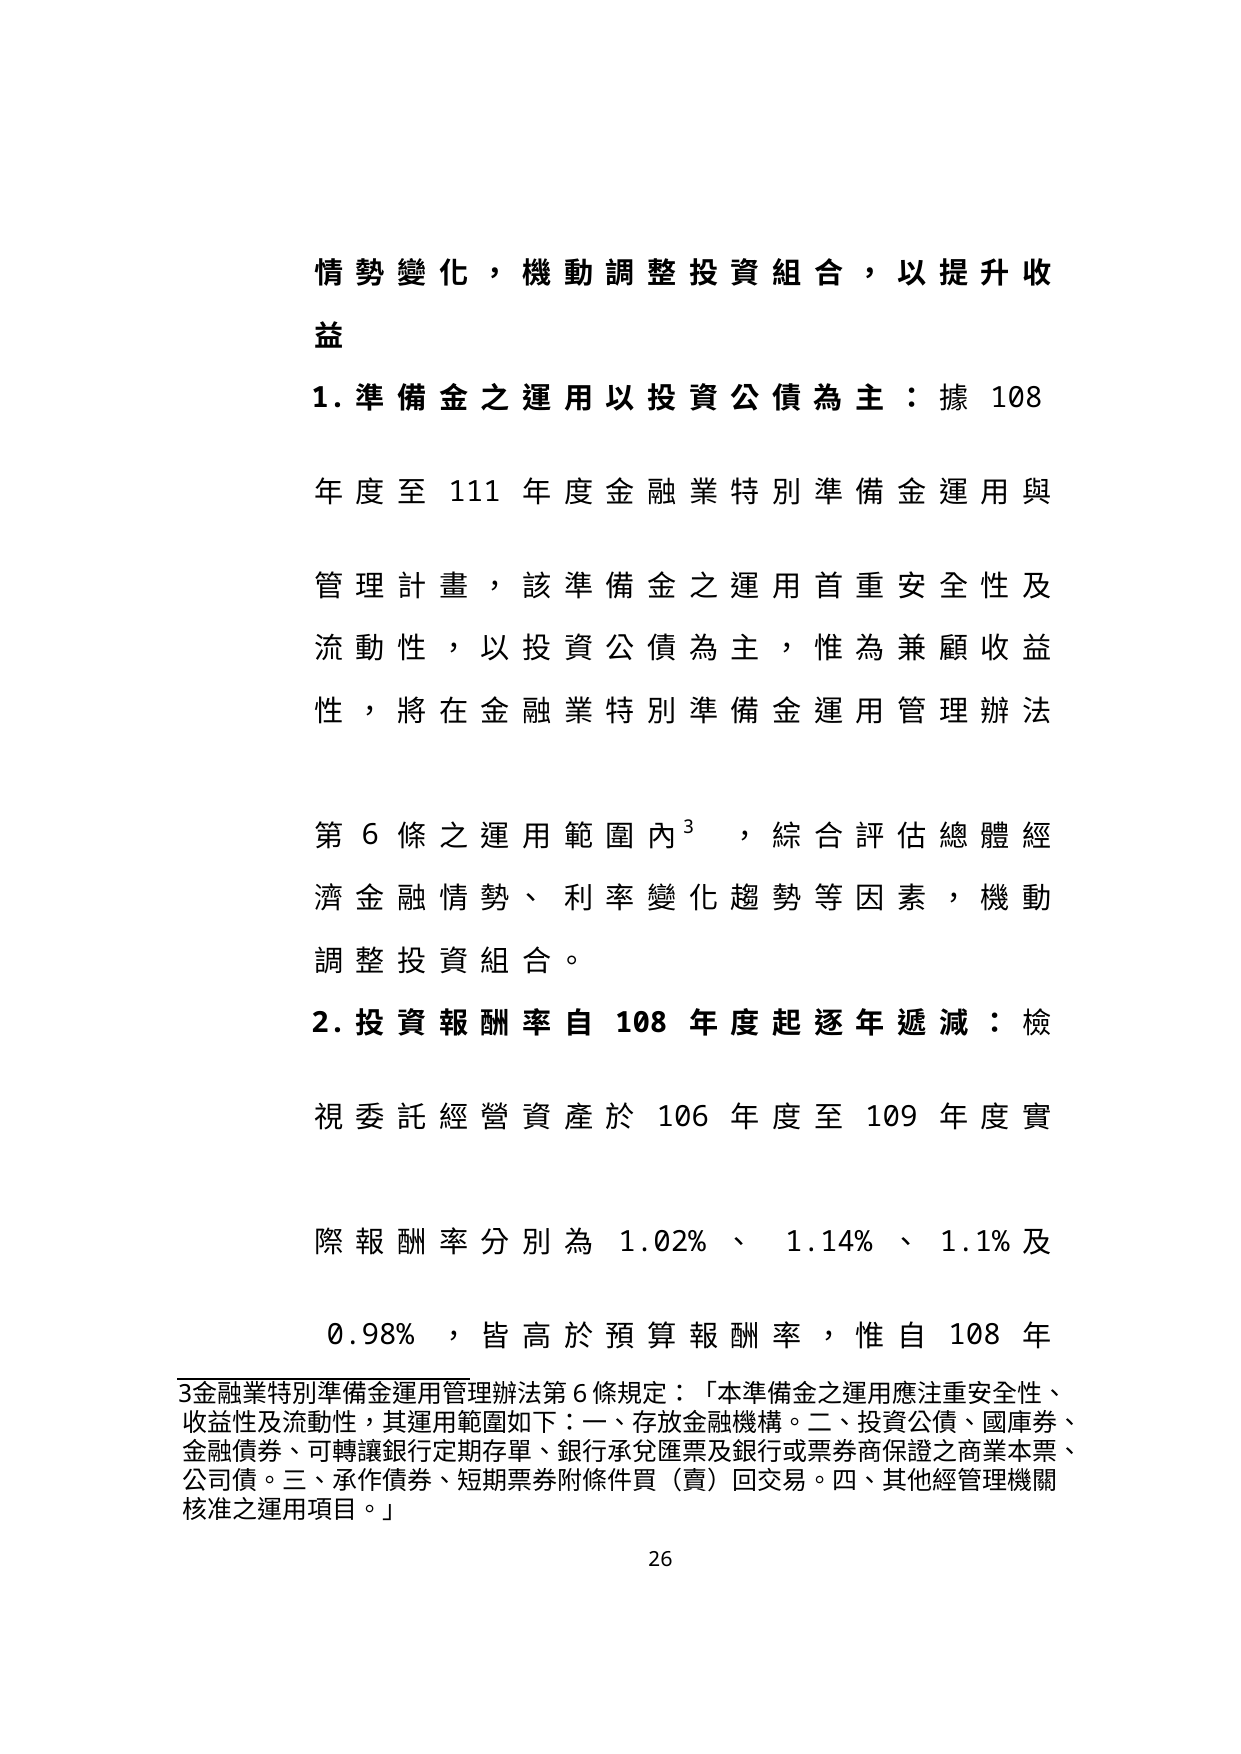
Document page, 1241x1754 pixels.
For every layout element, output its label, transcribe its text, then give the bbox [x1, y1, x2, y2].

text 情勢變化，機動調整投資組合，以提升收益 [242, 229, 1058, 354]
text 2.投資報酬率自108年度起逐年遞減：檢視委託經營資產於106年度至109年度實際報酬率分別為1.02%、1.14%、1.1%及0.98%，皆高於預算報酬率，惟自108年度起呈下降趨勢，截至110年度8月底止，實際報酬率為0.86%，低於預算報酬率0.02個百分點，111年度預算報酬率則為0.74%，亦較110年度預算數下降0.14個百分點(詳表2)。 [271, 979, 1058, 1354]
text 金融業特別準備金運用管理辦法第6條規定：「本準備金之運用應注重安全性、收益性及流動性，其運用範圍如下：一、存放金融機構。二、投資公債、國庫券、金融債券、可轉讓銀行定期存單、銀行承兌匯票及銀行或票券商保證之商業本票、公司債。三、承作債券、短期票券附條件買（賣）回交易。四、其他經管理機關核准之運用項目。」 [177, 1379, 1063, 1525]
text 1.準備金之運用以投資公債為主：據108年度至111年度金融業特別準備金運用與管理計畫，該準備金之運用首重安全性及流動性，以投資公債為主，惟為兼顧收益性，將在金融業特別準備金運用管理辦法第6條之運用範圍內，綜合評估總體經濟金融情勢、利率變化趨勢等因素，機動調整投資組合。 [271, 354, 1058, 979]
